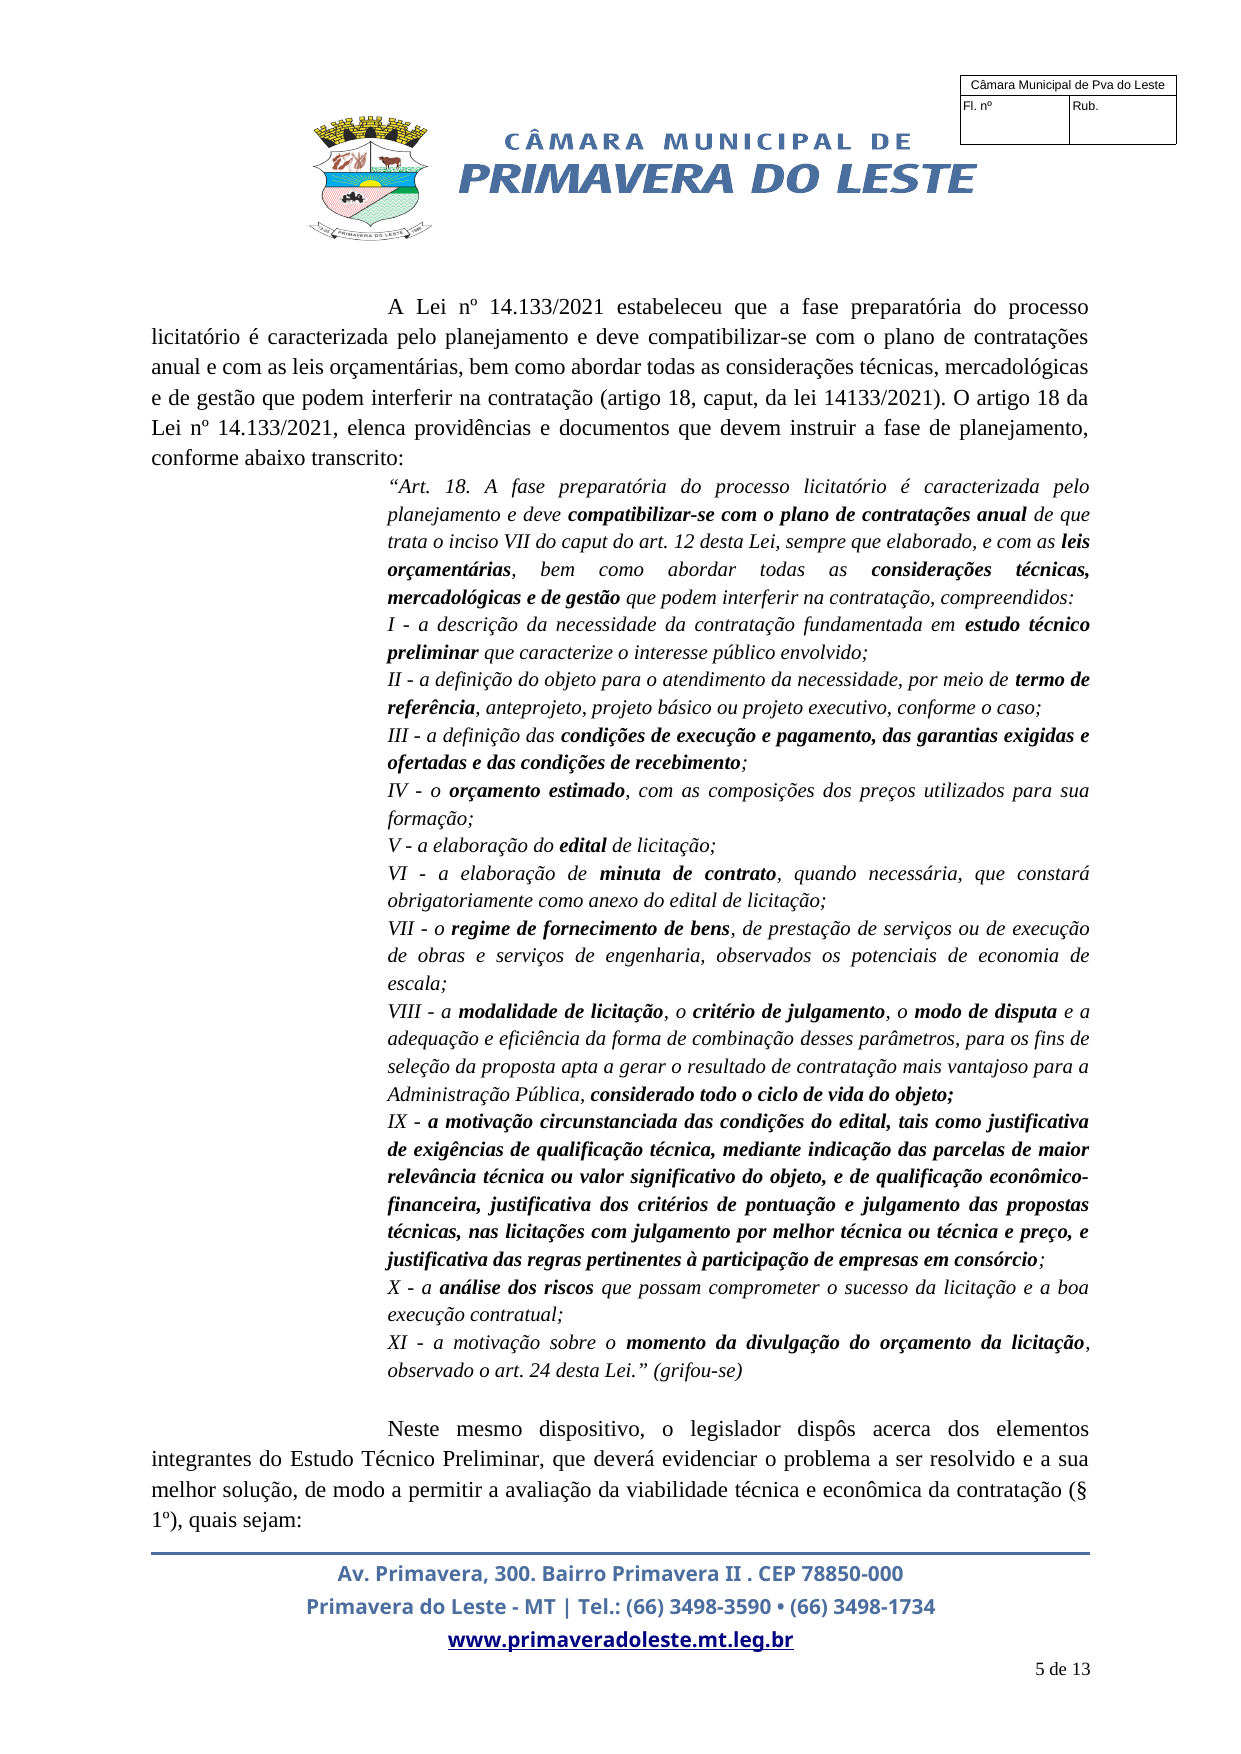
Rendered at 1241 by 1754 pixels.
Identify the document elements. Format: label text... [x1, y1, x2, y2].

text X - a análise dos riscos que possam comprometer o sucesso da licitação e a boa execução contratual; [387, 1275, 1090, 1326]
text V - a elaboração do edital de licitação; [387, 833, 1090, 857]
picture [1070, 108, 1115, 144]
text XI - a motivação sobre o momento da divulgação do orçamento da licitação, observado o art. 24 desta Lei.” (grifou-se) [387, 1330, 1090, 1382]
text IV - o orçamento estimado, com as composições dos preços utilizados para sua formação; [387, 778, 1090, 829]
text I - a descrição da necessidade da contratação fundamentada em estudo técnico preliminar que caracterize o interesse público envolvido; [387, 612, 1090, 664]
text Neste mesmo dispositivo, o legislador dispôs acerca dos elementos integrantes do Estudo Técnico Preliminar, que deverá evidenciar o problema a ser resolvido e a sua melhor solução, de modo a permitir a avaliação da viabilidade técnica e econômica da contratação (§ 1º), quais sejam: [151, 1415, 1090, 1532]
text VIII - a modalidade de licitação, o critério de julgamento, o modo de disputa e a adequação e eficiência da forma de combinação desses parâmetros, para os fins de seleção da proposta apta a gerar o resultado de contratação mais vantajoso para a Administração Pública, considerado todo o ciclo de vida do objeto; [387, 999, 1090, 1106]
text A Lei nº 14.133/2021 estabeleceu que a fase preparatória do processo licitatório é caracterizada pelo planejamento e deve compatibilizar-se com o plano de contratações anual e com as leis orçamentárias, bem como abordar todas as considerações técnicas, mercadológicas e de gestão que podem interferir na contratação (artigo 18, caput, da lei 14133/2021). O artigo 18 da Lei nº 14.133/2021, elenca providências e documentos que devem instruir a fase de planejamento, conforme abaixo transcrito: [151, 293, 1090, 470]
picture [140, 108, 1115, 250]
text VII - o regime de fornecimento de bens, de prestação de serviços ou de execução de obras e serviços de engenharia, observados os potenciais de economia de escala; [387, 916, 1090, 995]
text VI - a elaboração de minuta de contrato, quando necessária, que constará obrigatoriamente como anexo do edital de licitação; [387, 861, 1090, 912]
picture [961, 108, 1069, 144]
text III - a definição das condições de execução e pagamento, das garantias exigidas e ofertadas e das condições de recebimento; [387, 723, 1090, 774]
text II - a definição do objeto para o atendimento da necessidade, por meio de termo de referência, anteprojeto, projeto básico ou projeto executivo, conforme o caso; [387, 667, 1090, 719]
text “Art. 18. A fase preparatória do processo licitatório é caracterizada pelo planejamento e deve compatibilizar-se com o plano de contratações anual de que trata o inciso VII do caput do art. 12 desta Lei, sempre que elaborado, e com as leis orçamentárias, bem como abordar todas as considerações técnicas, mercadológicas e de gestão que podem interferir na contratação, compreendidos: [387, 474, 1090, 609]
text IX - a motivação circunstanciada das condições do edital, tais como justificativa de exigências de qualificação técnica, mediante indicação das parcelas de maior relevância técnica ou valor significativo do objeto, e de qualificação econômico-financeira, justificativa dos critérios de pontuação e julgamento das propostas técnicas, nas licitações com julgamento por melhor técnica ou técnica e preço, e justificativa das regras pertinentes à participação de empresas em consórcio; [387, 1109, 1090, 1271]
